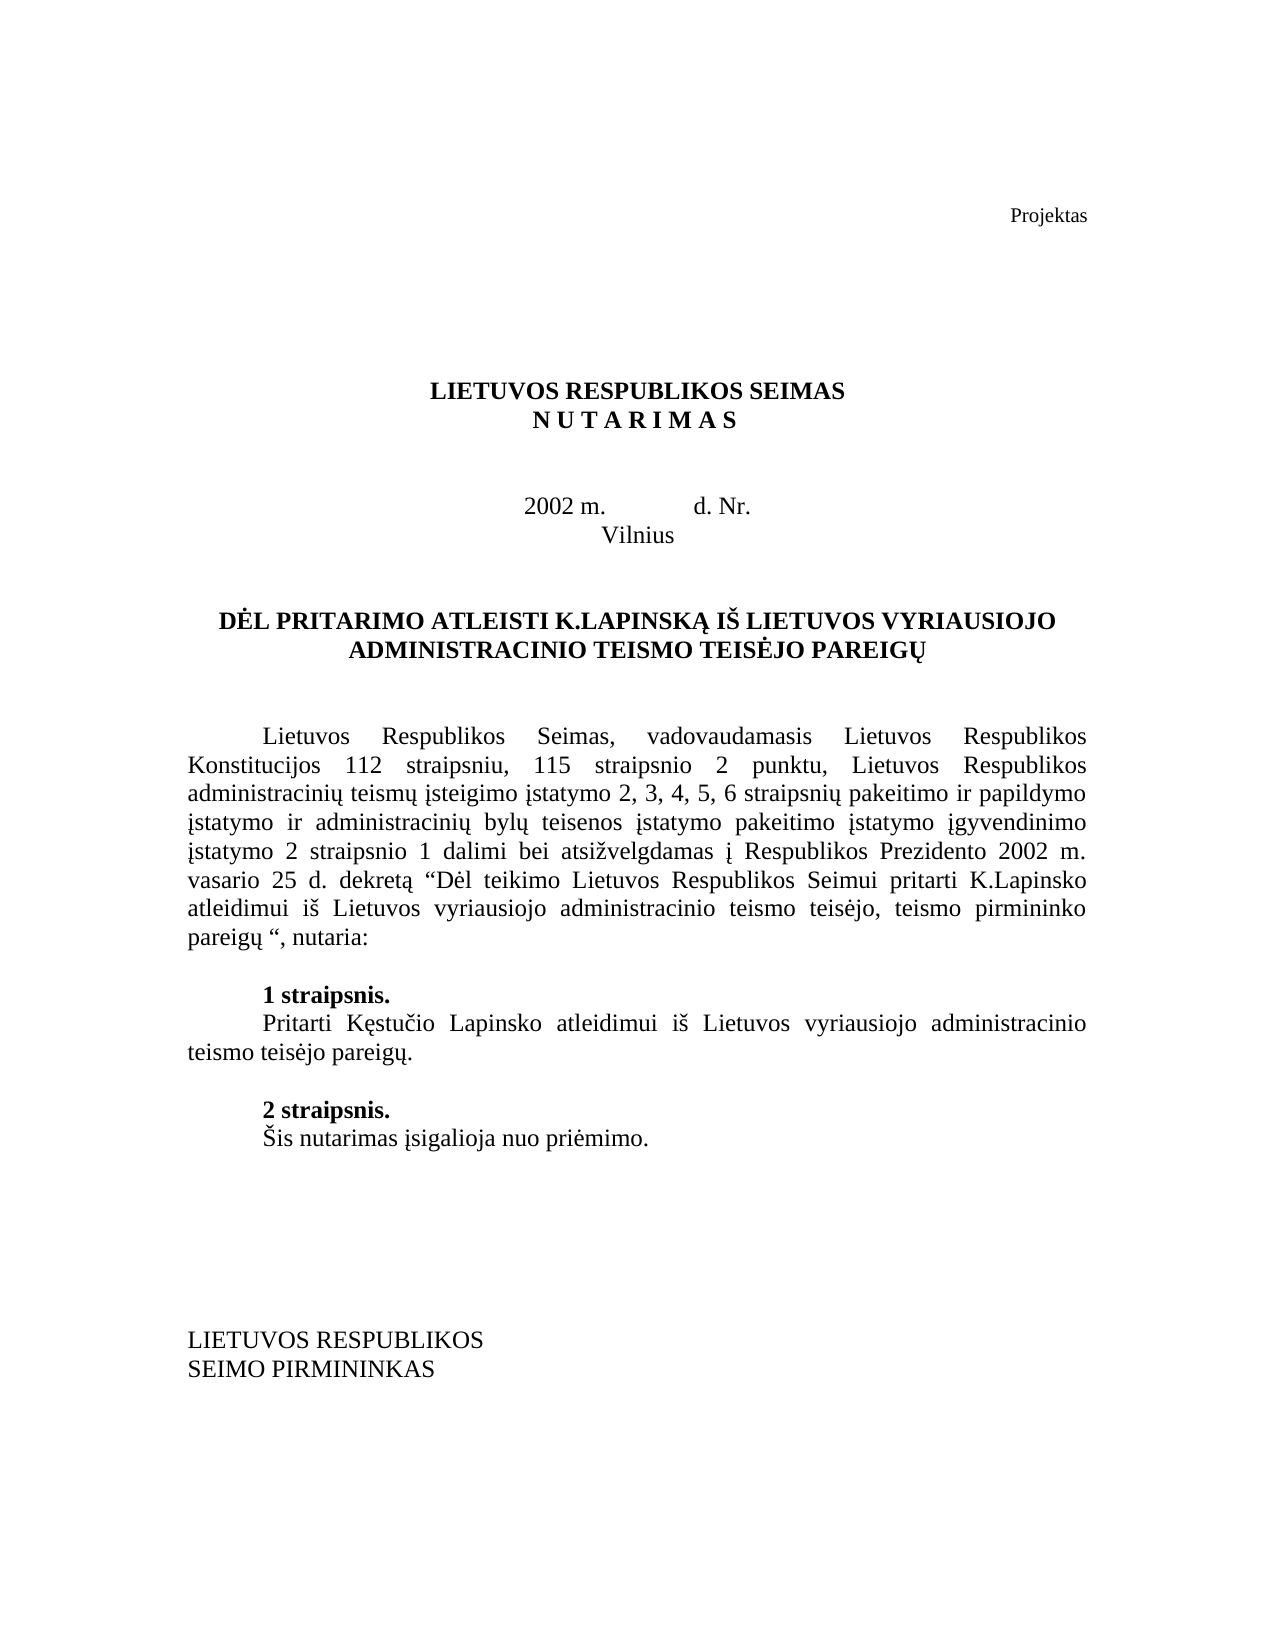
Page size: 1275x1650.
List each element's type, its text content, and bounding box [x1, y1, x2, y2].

text DĖL PRITARIMO ATLEISTI K.LAPINSKĄ IŠ LIETUVOS VYRIAUSIOJO ADMINISTRACINIO TEISMO TEISĖJO PAREIGŲ [187, 606, 1087, 663]
text N U T A R I M A S [187, 405, 1087, 433]
text LIETUVOS RESPUBLIKOS SEIMAS [187, 376, 1087, 405]
text 2 straipsnis. [187, 1095, 1087, 1123]
text Šis nutarimas įsigalioja nuo priėmimo. [187, 1123, 1087, 1152]
text Lietuvos Respublikos Seimas, vadovaudamasis Lietuvos Respublikos Konstitucijos 112 straipsniu, 115 straipsnio 2 punktu, Lietuvos Respublikos administracinių teismų įsteigimo įstatymo 2, 3, 4, 5, 6 straipsnių pakeitimo ir papildymo įstatymo ir administracinių bylų teisenos įstatymo pakeitimo įstatymo įgyvendinimo įstatymo 2 straipsnio 1 dalimi bei atsižvelgdamas į Respublikos Prezidento 2002 m. vasario 25 d. dekretą “Dėl teikimo Lietuvos Respublikos Seimui pritarti K.Lapinsko atleidimui iš Lietuvos vyriausiojo administracinio teismo teisėjo, teismo pirmininko pareigų “, nutaria: [187, 721, 1087, 951]
text LIETUVOS RESPUBLIKOS [187, 1325, 1087, 1354]
text Pritarti Kęstučio Lapinsko atleidimui iš Lietuvos vyriausiojo administracinio teismo teisėjo pareigų. [187, 1008, 1087, 1066]
text SEIMO PIRMININKAS [187, 1354, 1087, 1383]
text 1 straipsnis. [187, 980, 1087, 1008]
text 2002 m. d. Nr. [187, 491, 1087, 520]
text Vilnius [187, 520, 1087, 548]
text Projektas [187, 203, 1087, 227]
